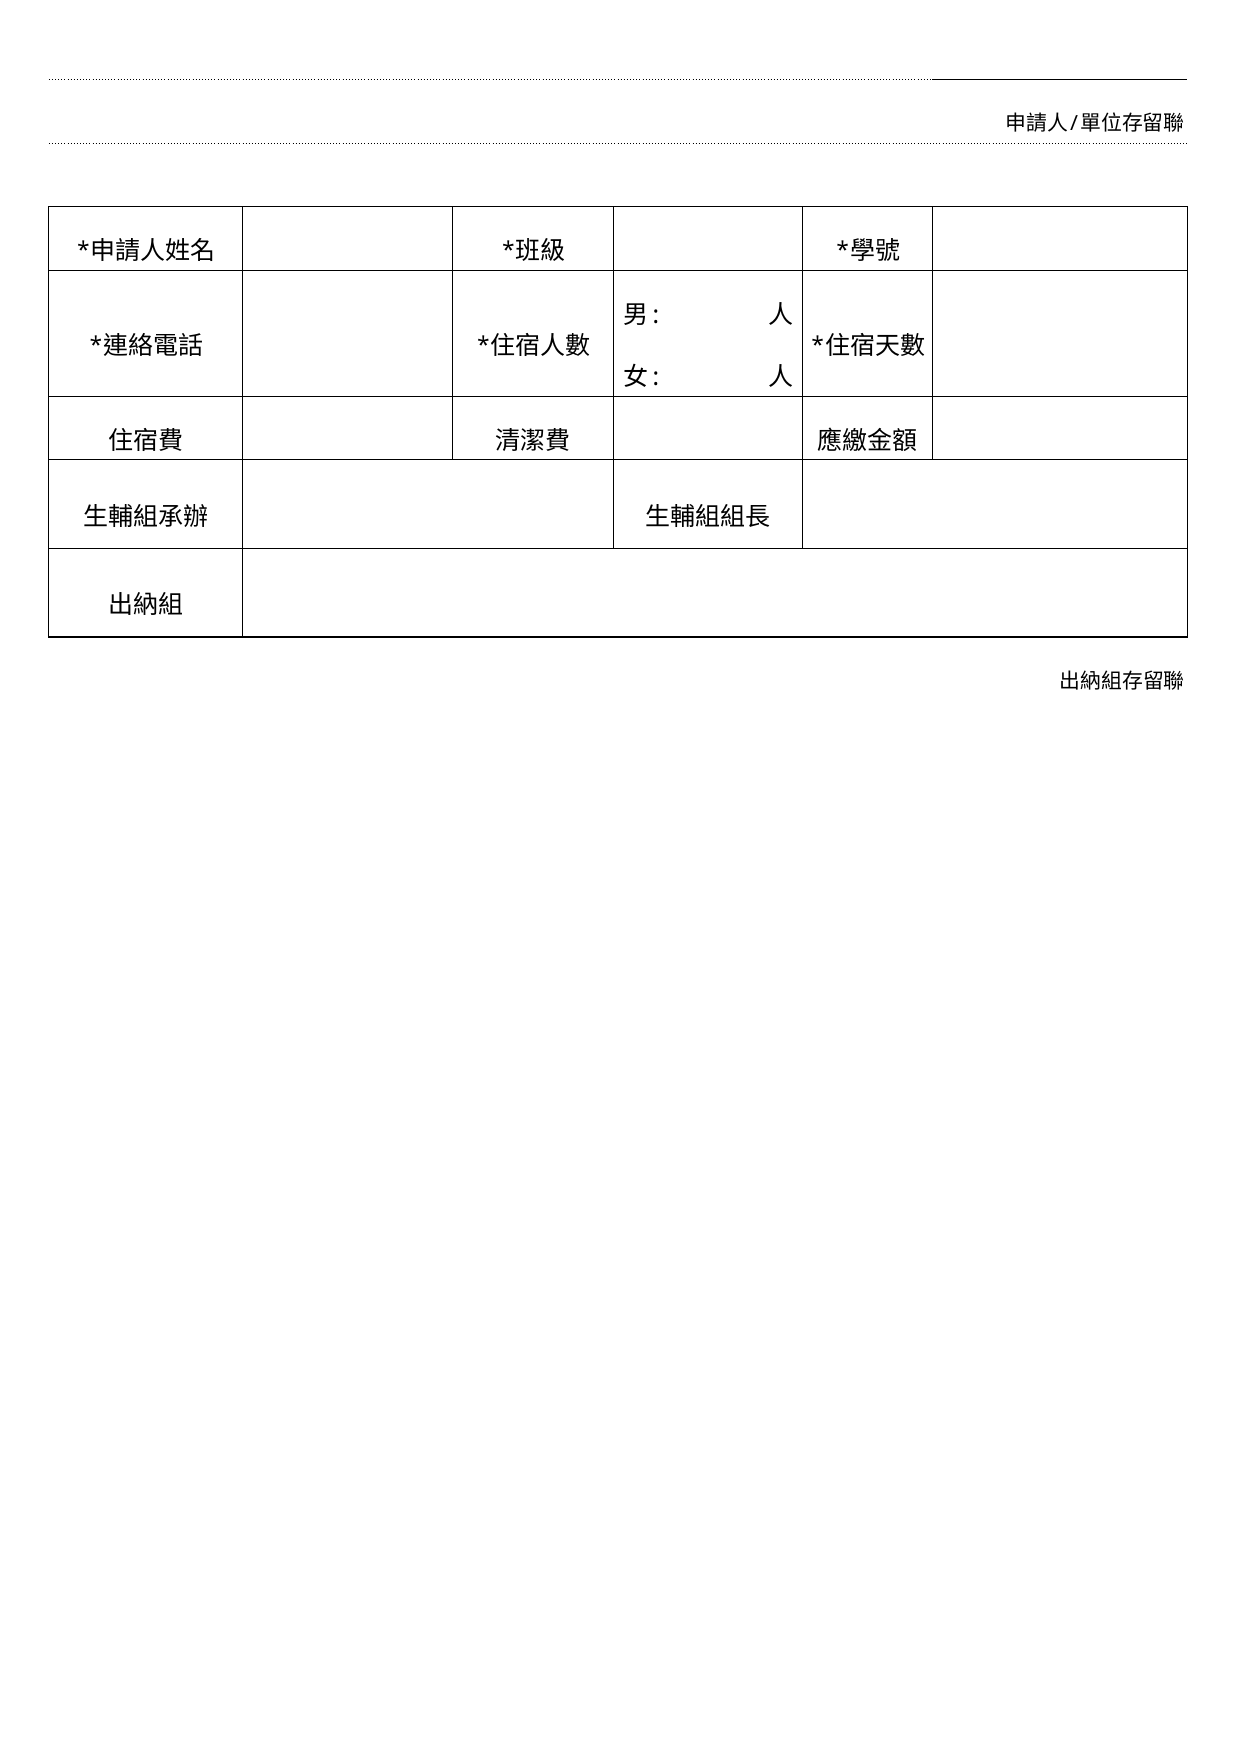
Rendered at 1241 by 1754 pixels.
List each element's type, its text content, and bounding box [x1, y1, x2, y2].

table_cell [49, 79, 242, 143]
table_cell [243, 79, 453, 143]
table_cell [932, 143, 1088, 206]
table_cell [803, 143, 932, 206]
table_cell [614, 207, 802, 270]
table_cell [1088, 143, 1187, 206]
table_cell [803, 79, 932, 143]
table_cell [243, 271, 452, 396]
table_cell [243, 143, 453, 206]
table_cell *學號 [803, 207, 932, 270]
table_cell [243, 207, 452, 270]
table_cell [614, 397, 802, 459]
table_cell [933, 397, 1187, 459]
table_cell 出納組 [49, 549, 242, 636]
table_cell *連絡電話 [49, 271, 242, 396]
table_cell 生輔組承辦 [49, 460, 242, 548]
table_cell 男: 人 女: 人 [614, 271, 802, 396]
table_cell 生輔組組長 [614, 460, 802, 548]
table_cell 清潔費 [453, 397, 613, 459]
table_cell *班級 [453, 207, 613, 270]
table_cell [243, 460, 613, 548]
table_cell 應繳金額 [803, 397, 932, 459]
table_cell [933, 271, 1187, 396]
text 出納組存留聯 [47, 637, 1184, 700]
table_cell *申請人姓名 [49, 207, 242, 270]
table_cell 申請人/單位存留聯 [932, 80, 1187, 143]
table_cell 住宿費 [49, 397, 242, 459]
table_cell [613, 79, 803, 143]
table_cell [243, 549, 1187, 636]
table_cell *住宿人數 [453, 271, 613, 396]
table_cell *住宿天數 [803, 271, 932, 396]
table_cell [453, 143, 613, 206]
table_cell [49, 143, 242, 206]
table_cell [243, 397, 452, 459]
table_cell [453, 79, 613, 143]
table_cell [933, 207, 1187, 270]
table_cell [803, 460, 1187, 548]
table_cell [613, 143, 803, 206]
